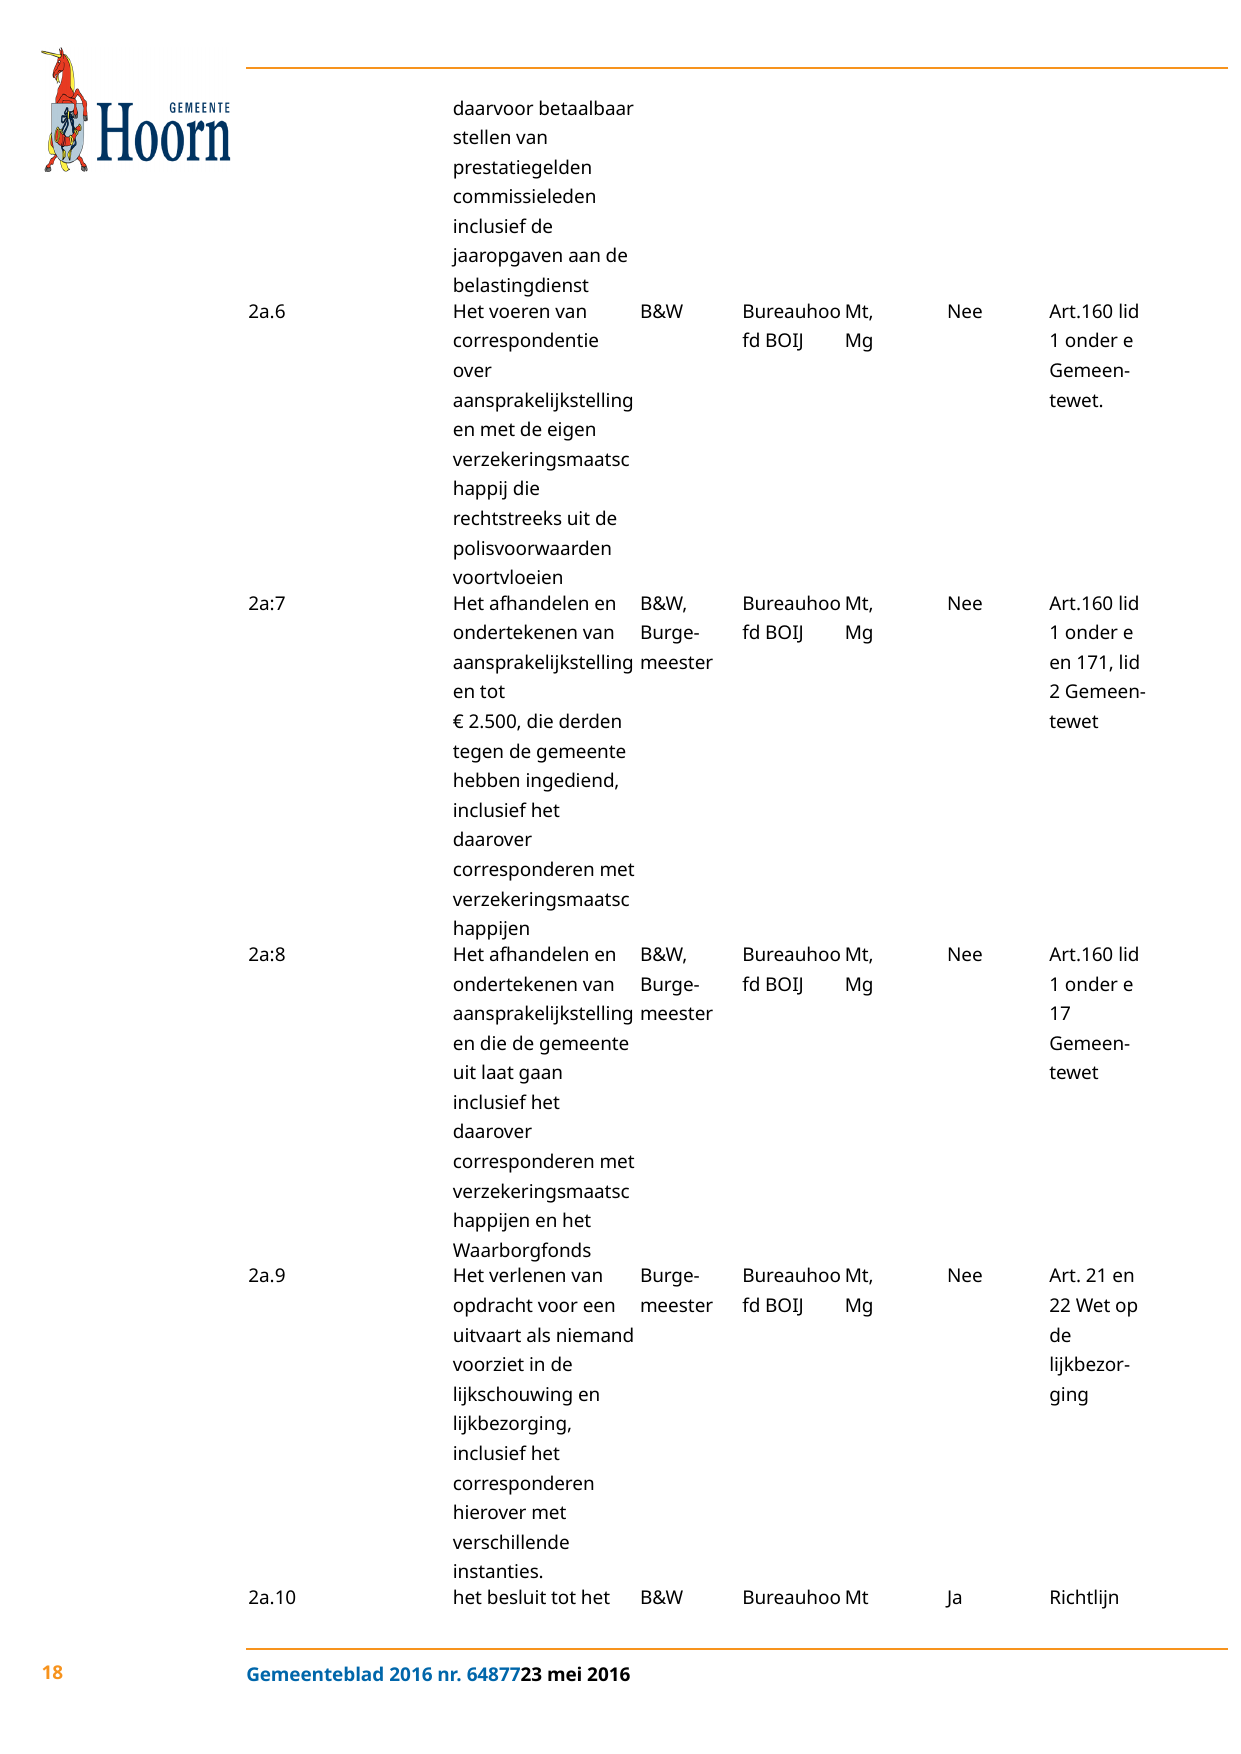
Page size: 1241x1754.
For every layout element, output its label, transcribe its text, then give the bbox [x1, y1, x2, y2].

table_cell Mt, Mg [845, 1263, 947, 1584]
table_cell [947, 95, 1049, 298]
table_cell B&W [640, 298, 742, 590]
table_cell Bureauhoofd BOIJ [742, 590, 844, 941]
table_cell Art.160 lid 1 onder e 17 Gemeen-tewet [1049, 941, 1152, 1263]
table_cell Mt [845, 1584, 947, 1610]
table_cell Nee [947, 1263, 1049, 1584]
table_cell [248, 95, 453, 298]
table_cell 2a.9 [248, 1263, 453, 1584]
table_cell 2a.10 [248, 1584, 453, 1610]
table_cell Bureauhoo [742, 1584, 844, 1610]
table_cell Het voeren van correspondentie over aansprakelijkstellingen met de eigen verzekeringsmaatschappij die rechtstreeks uit de polisvoorwaarden voortvloeien [453, 298, 640, 590]
table_cell Bureauhoofd BOIJ [742, 298, 844, 590]
table_cell Het afhandelen en ondertekenen van aansprakelijkstellingen tot € 2.500, die derden tegen de gemeente hebben ingediend, inclusief het daarover corresponderen met verzekeringsmaatschappijen [453, 590, 640, 941]
table_cell Art.160 lid 1 onder e en 171, lid 2 Gemeen-tewet [1049, 590, 1152, 941]
table_cell Bureauhoofd BOIJ [742, 1263, 844, 1584]
table_cell Mt, Mg [845, 590, 947, 941]
table_cell Nee [947, 590, 1049, 941]
table_cell Art.160 lid 1 onder e Gemeen-tewet. [1049, 298, 1152, 590]
table_cell Nee [947, 941, 1049, 1263]
table_cell Het verlenen van opdracht voor een uitvaart als niemand voorziet in de lijkschouwing en lijkbezorging, inclusief het corresponderen hierover met verschillende instanties. [453, 1263, 640, 1584]
table_cell [742, 95, 844, 298]
table_cell - [1049, 95, 1152, 298]
table_cell B&W [640, 1584, 742, 1610]
picture [41, 47, 231, 172]
table_cell 2a:8 [248, 941, 453, 1263]
table_cell [845, 95, 947, 298]
table_cell Het afhandelen en ondertekenen van aansprakelijkstellingen die de gemeente uit laat gaan inclusief het daarover corresponderen met verzekeringsmaatschappijen en het Waarborgfonds [453, 941, 640, 1263]
table_cell Art. 21 en 22 Wet op de lijkbezor-ging [1049, 1263, 1152, 1584]
table_cell Burge-meester [640, 1263, 742, 1584]
table_cell Ja [947, 1584, 1049, 1610]
table_cell B&W, Burge-meester [640, 941, 742, 1263]
table_cell B&W, Burge-meester [640, 590, 742, 941]
table_cell het besluit tot het [453, 1584, 640, 1610]
table_cell 2a:7 [248, 590, 453, 941]
table_cell 2a.6 [248, 298, 453, 590]
table_cell Mt, Mg [845, 941, 947, 1263]
table_cell [640, 95, 742, 298]
table_cell Bureauhoofd BOIJ [742, 941, 844, 1263]
table_cell daarvoor betaalbaar stellen van prestatiegelden commissieleden inclusief de jaaropgaven aan de belastingdienst [453, 95, 640, 298]
table_cell Richtlijn [1049, 1584, 1152, 1610]
table_cell Nee [947, 298, 1049, 590]
table_cell Mt, Mg [845, 298, 947, 590]
